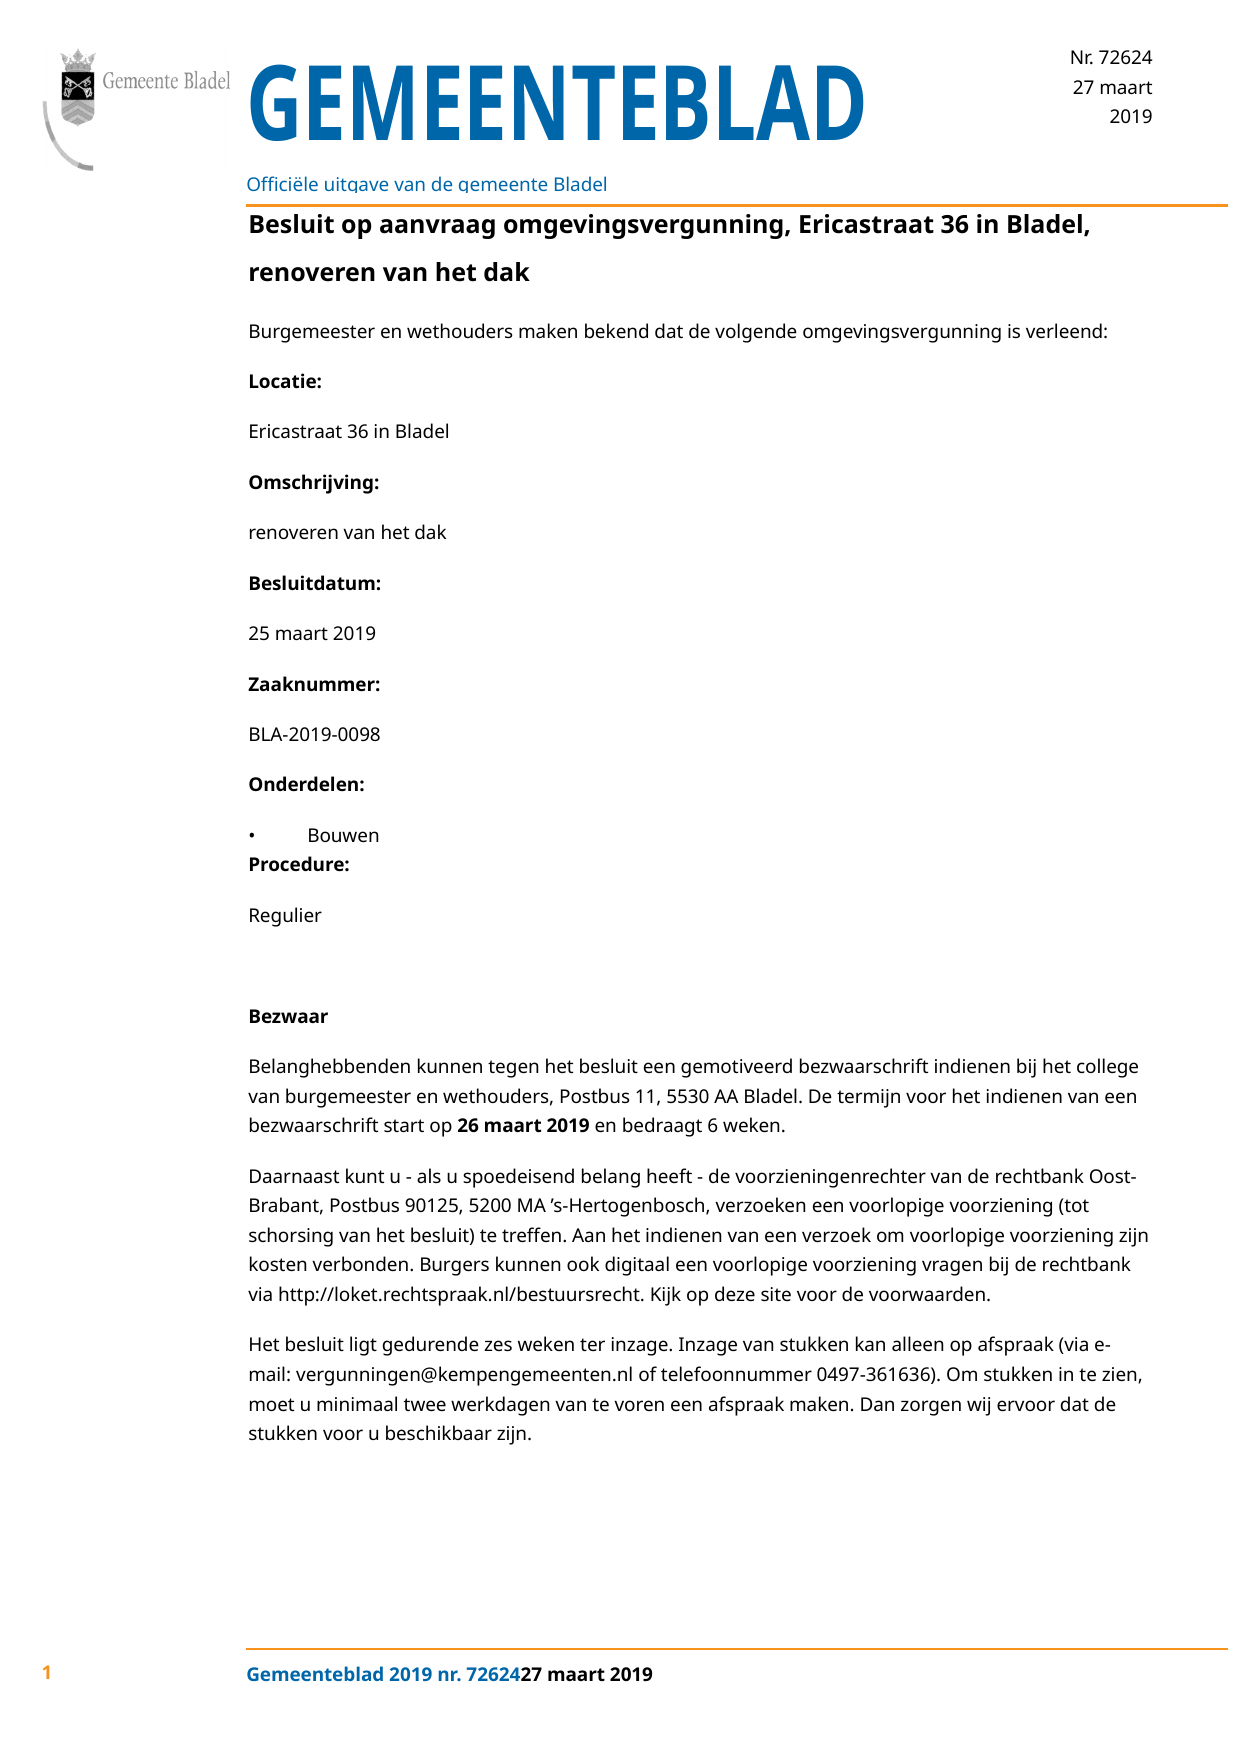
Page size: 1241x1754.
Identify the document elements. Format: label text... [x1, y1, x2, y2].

text Omschrijving: [248, 469, 1152, 495]
text Procedure: [248, 852, 1152, 877]
text Zaaknummer: [248, 671, 1152, 697]
text Ericastraat 36 in Bladel [248, 419, 1152, 444]
text Regulier [248, 902, 1152, 928]
list Bouwen [248, 822, 1152, 848]
text Besluit op aanvraag omgevingsvergunning, Ericastraat 36 in Bladel, renoveren van het dak [248, 207, 1152, 288]
text 25 maart 2019 [248, 620, 1152, 646]
text Besluitdatum: [248, 570, 1152, 596]
text Het besluit ligt gedurende zes weken ter inzage. Inzage van stukken kan alleen op afspraak (via e-mail: vergunningen@kempengemeenten.nl of telefoonnummer 0497-361636). Om stukken in te zien, moet u minimaal twee werkdagen van te voren een afspraak maken. Dan zorgen wij ervoor dat de stukken voor u beschikbaar zijn. [248, 1332, 1152, 1446]
text Bezwaar [248, 1003, 1152, 1029]
picture [41, 47, 231, 172]
text renoveren van het dak [248, 519, 1152, 545]
text Daarnaast kunt u - als u spoedeisend belang heeft - de voorzieningenrechter van de rechtbank Oost-Brabant, Postbus 90125, 5200 MA ’s-Hertogenbosch, verzoeken een voorlopige voorziening (tot schorsing van het besluit) te treffen. Aan het indienen van een verzoek om voorlopige voorziening zijn kosten verbonden. Burgers kunnen ook digitaal een voorlopige voorziening vragen bij de rechtbank via http://loket.rechtspraak.nl/bestuursrecht. Kijk op deze site voor de voorwaarden. [248, 1163, 1152, 1307]
text Locatie: [248, 368, 1152, 394]
text Onderdelen: [248, 772, 1152, 797]
text Burgemeester en wethouders maken bekend dat de volgende omgevingsvergunning is verleend: [248, 318, 1152, 344]
text BLA-2019-0098 [248, 721, 1152, 747]
text Belanghebbenden kunnen tegen het besluit een gemotiveerd bezwaarschrift indienen bij het college van burgemeester en wethouders, Postbus 11, 5530 AA Bladel. De termijn voor het indienen van een bezwaarschrift start op 26 maart 2019 en bedraagt 6 weken. [248, 1053, 1152, 1138]
